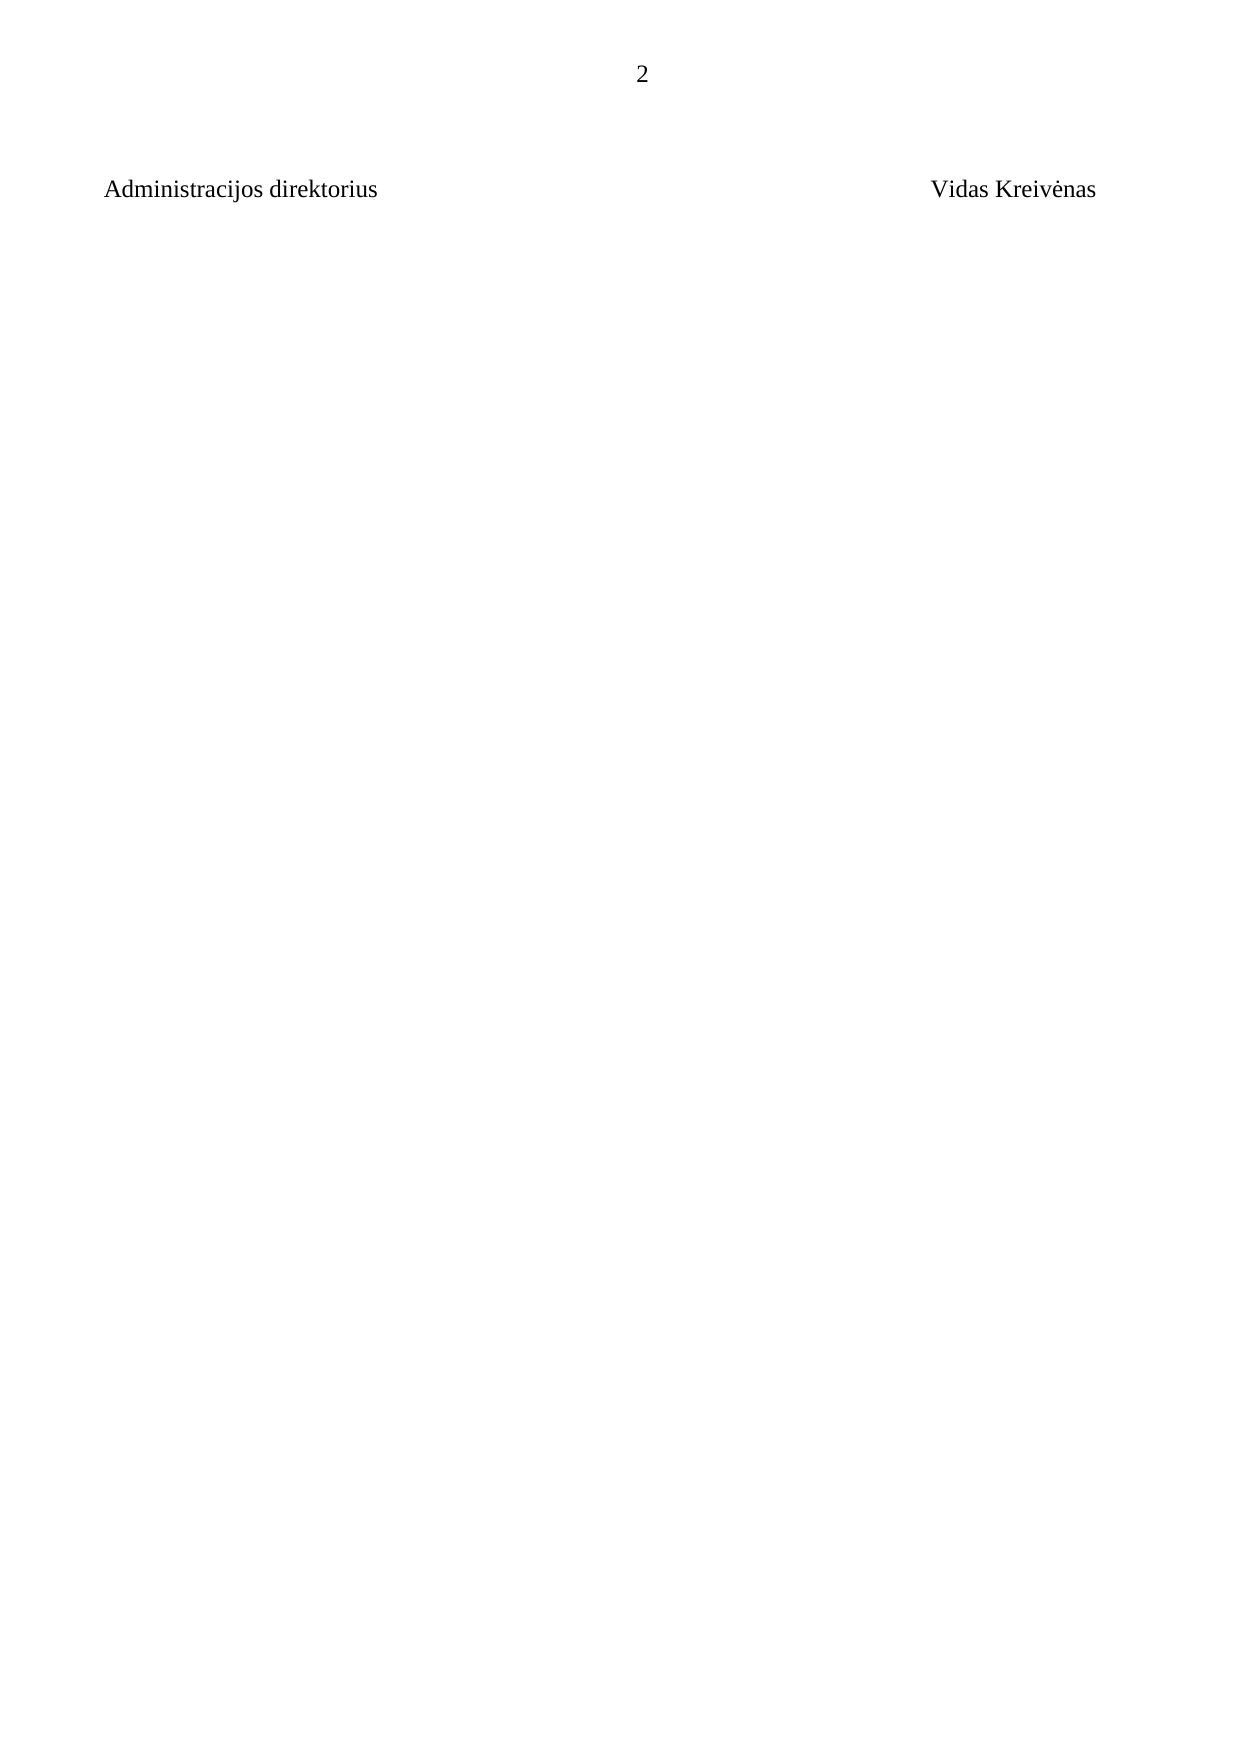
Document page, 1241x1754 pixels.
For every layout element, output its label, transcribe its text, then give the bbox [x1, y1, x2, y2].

text Administracijos direktorius Vidas Kreivėnas [103, 174, 1181, 203]
